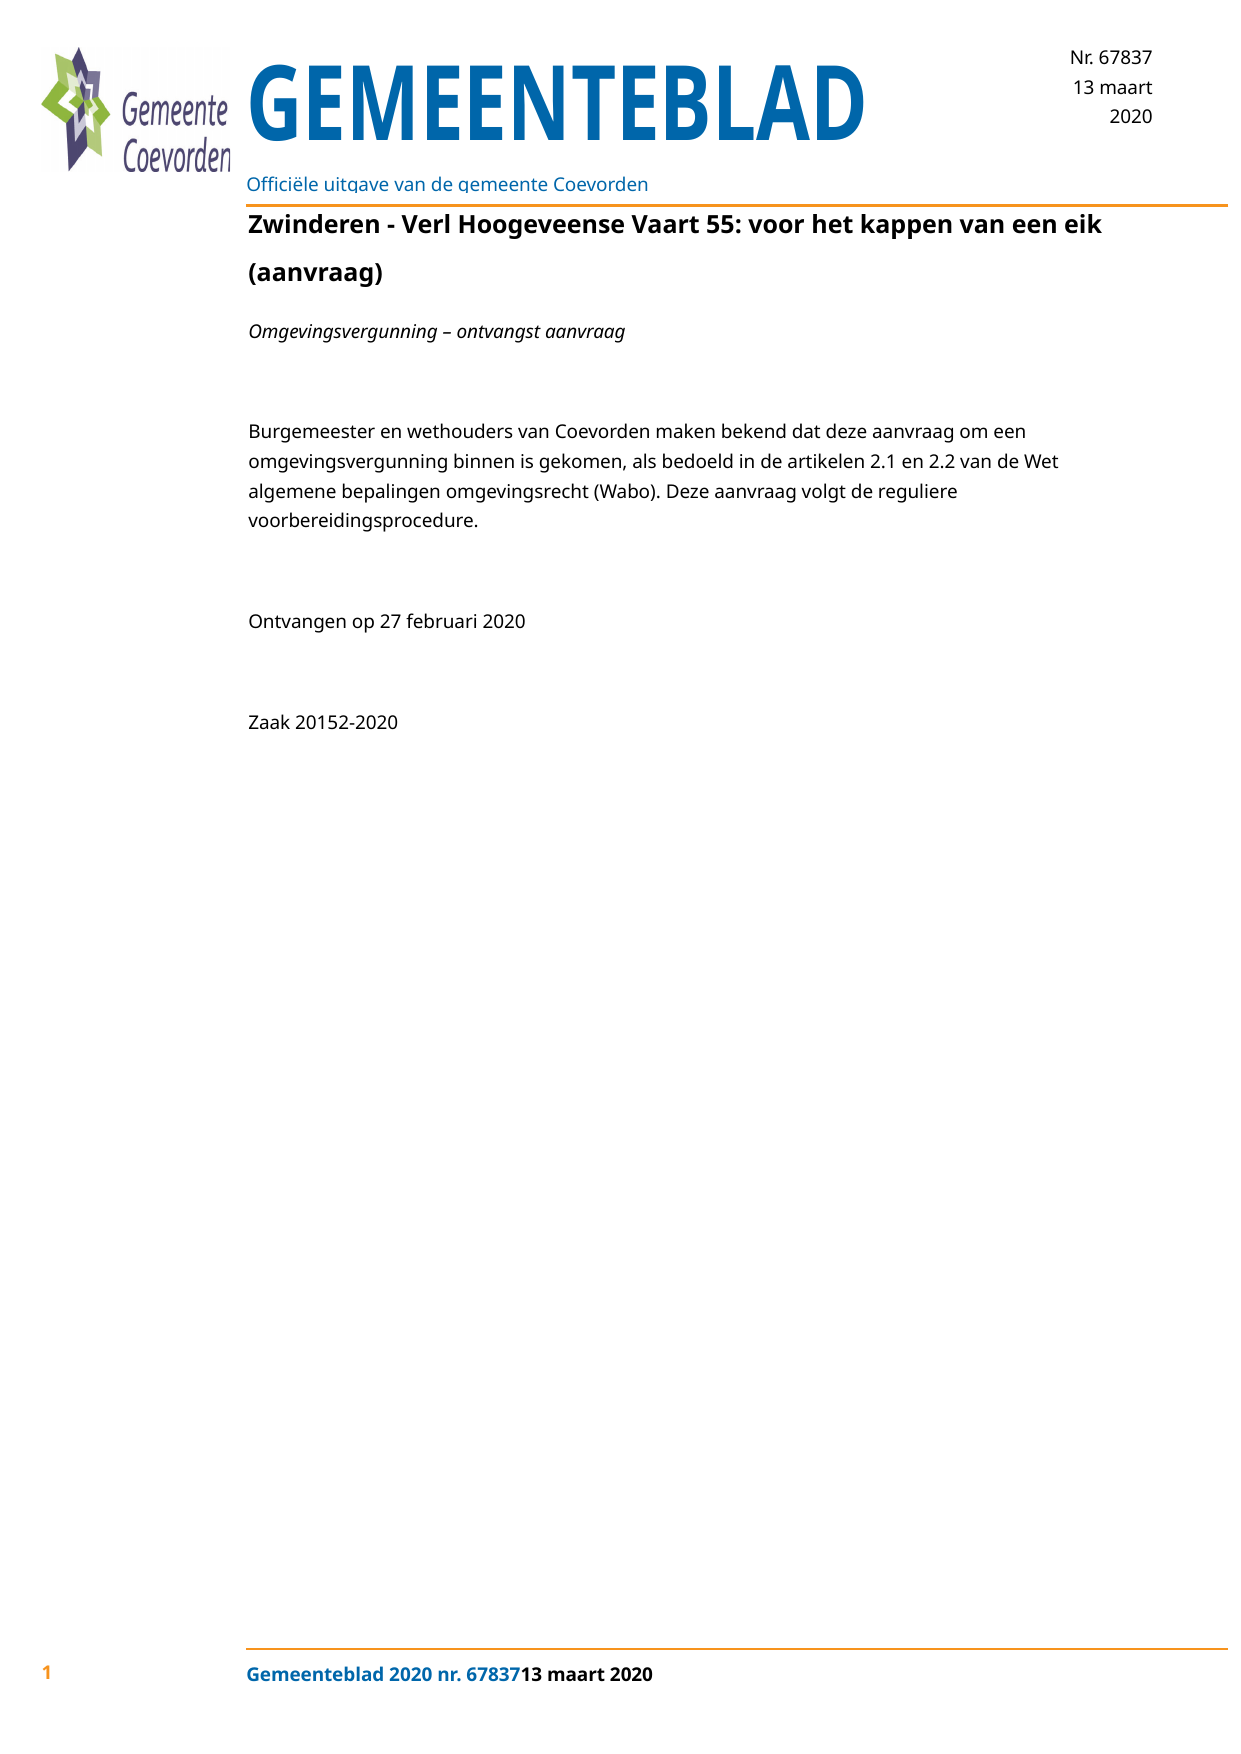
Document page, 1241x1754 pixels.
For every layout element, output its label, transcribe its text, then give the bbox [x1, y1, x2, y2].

text Burgemeester en wethouders van Coevorden maken bekend dat deze aanvraag om een omgevingsvergunning binnen is gekomen, als bedoeld in de artikelen 2.1 en 2.2 van de Wet algemene bepalingen omgevingsrecht (Wabo). Deze aanvraag volgt de reguliere voorbereidingsprocedure. [248, 419, 1152, 533]
text Omgevingsvergunning – ontvangst aanvraag [248, 318, 1152, 344]
text Zwinderen - Verl Hoogeveense Vaart 55: voor het kappen van een eik (aanvraag) [248, 207, 1152, 288]
text Ontvangen op 27 februari 2020 [248, 608, 1152, 634]
text Zaak 20152-2020 [248, 709, 1152, 735]
picture [41, 47, 231, 172]
